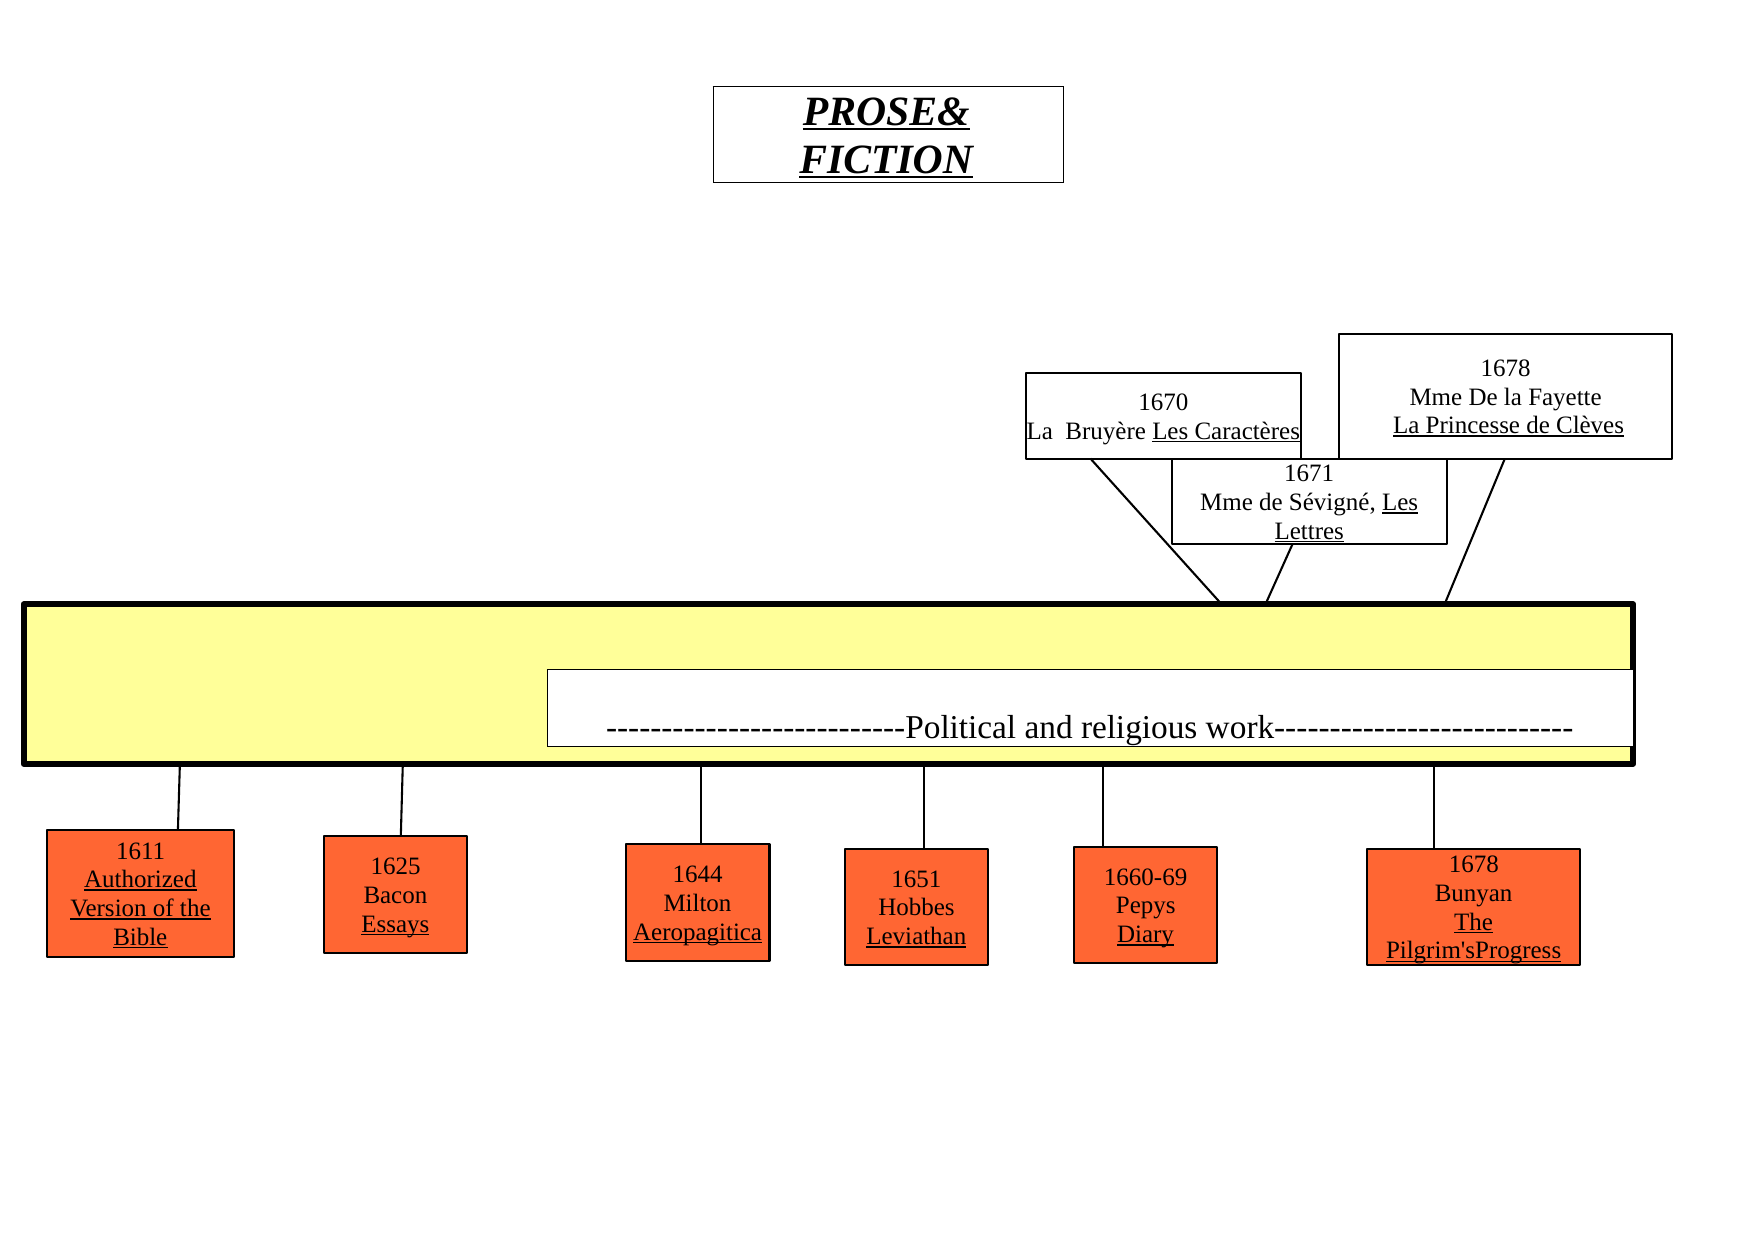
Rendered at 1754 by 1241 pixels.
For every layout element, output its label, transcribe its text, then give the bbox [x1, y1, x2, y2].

text En 1718, elle publia " Les caprices du destins, ou Recueil d'histoires singulières et amusantes arrivées de nos jours " [118, 87, 1636, 209]
text ---------------------------Political and religious work--------------------------- [548, 708, 1633, 746]
text PROSE& FICTION [714, 87, 1063, 182]
